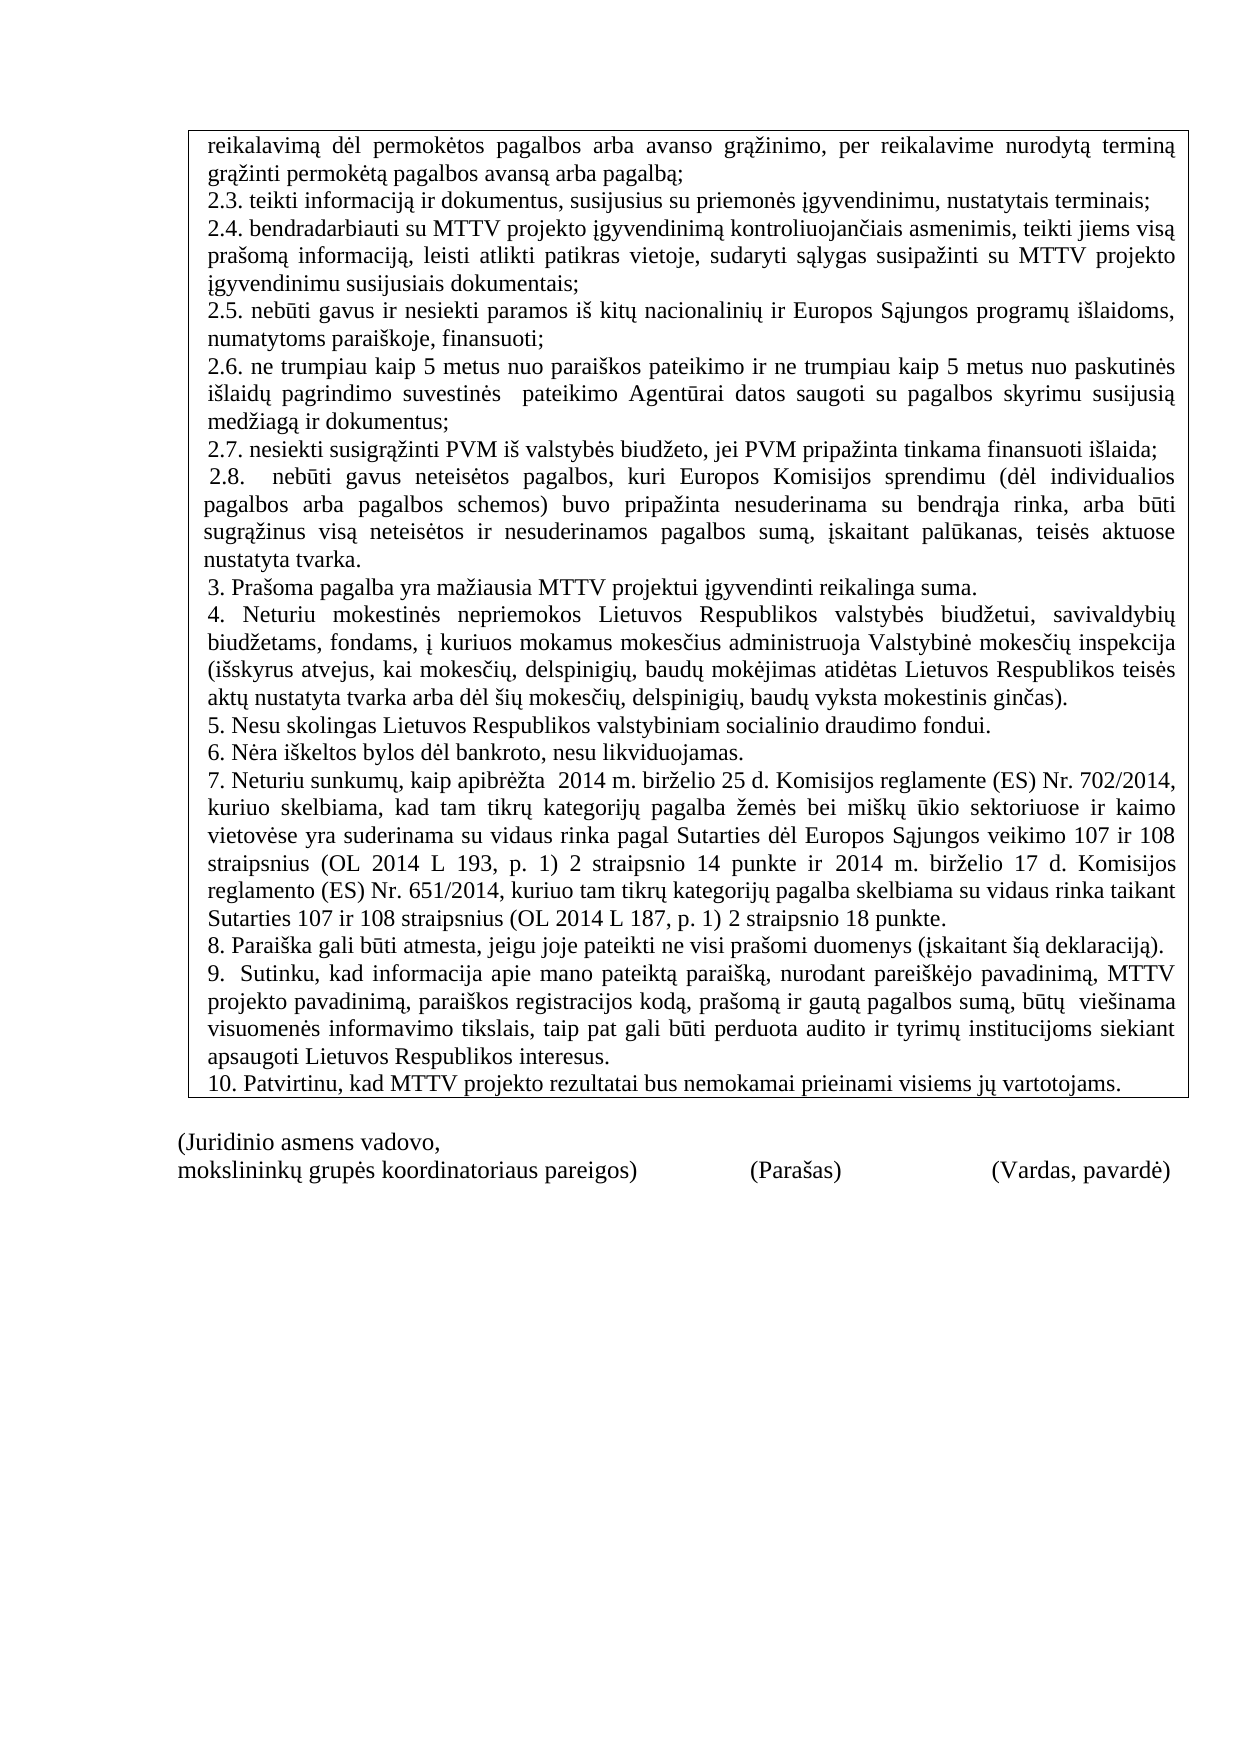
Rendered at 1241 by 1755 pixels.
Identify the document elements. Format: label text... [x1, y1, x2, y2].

text mokslininkų grupės koordinatoriaus pareigos) (Parašas) (Vardas, pavardė) [177, 1156, 1181, 1184]
table_header reikalavimą dėl permokėtos pagalbos arba avanso grąžinimo, per reikalavime nurodytą terminą grąžinti permokėtą pagalbos avansą arba pagalbą; 2.3. teikti informaciją ir dokumentus, susijusius su priemonės įgyvendinimu, nustatytais terminais; 2.4. bendradarbiauti su MTTV projekto įgyvendinimą kontroliuojančiais asmenimis, teikti jiems visą prašomą informaciją, leisti atlikti patikras vietoje, sudaryti sąlygas susipažinti su MTTV projekto įgyvendinimu susijusiais dokumentais; 2.5. nebūti gavus ir nesiekti paramos iš kitų nacionalinių ir Europos Sąjungos programų išlaidoms, numatytoms paraiškoje, finansuoti; 2.6. ne trumpiau kaip 5 metus nuo paraiškos pateikimo ir ne trumpiau kaip 5 metus nuo paskutinės išlaidų pagrindimo suvestinės pateikimo Agentūrai datos saugoti su pagalbos skyrimu susijusią medžiagą ir dokumentus; 2.7. nesiekti susigrąžinti PVM iš valstybės biudžeto, jei PVM pripažinta tinkama finansuoti išlaida; 2.8. nebūti gavus neteisėtos pagalbos, kuri Europos Komisijos sprendimu (dėl individualios pagalbos arba pagalbos schemos) buvo pripažinta nesuderinama su bendrąja rinka, arba būti sugrąžinus visą neteisėtos ir nesuderinamos pagalbos sumą, įskaitant palūkanas, teisės aktuose nustatyta tvarka. 3. Prašoma pagalba yra mažiausia MTTV projektui įgyvendinti reikalinga suma. 4. Neturiu mokestinės nepriemokos Lietuvos Respublikos valstybės biudžetui, savivaldybių biudžetams, fondams, į kuriuos mokamus mokesčius administruoja Valstybinė mokesčių inspekcija (išskyrus atvejus, kai mokesčių, delspinigių, baudų mokėjimas atidėtas Lietuvos Respublikos teisės aktų nustatyta tvarka arba dėl šių mokesčių, delspinigių, baudų vyksta mokestinis ginčas). 5. Nesu skolingas Lietuvos Respublikos valstybiniam socialinio draudimo fondui. 6. Nėra iškeltos bylos dėl bankroto, nesu likviduojamas. 7. Neturiu sunkumų, kaip apibrėžta 2014 m. birželio 25 d. Komisijos reglamente (ES) Nr. 702/2014, kuriuo skelbiama, kad tam tikrų kategorijų pagalba žemės bei miškų ūkio sektoriuose ir kaimo vietovėse yra suderinama su vidaus rinka pagal Sutarties dėl Europos Sąjungos veikimo 107 ir 108 straipsnius (OL 2014 L 193, p. 1) 2 straipsnio 14 punkte ir 2014 m. birželio 17 d. Komisijos reglamento (ES) Nr. 651/2014, kuriuo tam tikrų kategorijų pagalba skelbiama su vidaus rinka taikant Sutarties 107 ir 108 straipsnius (OL 2014 L 187, p. 1) 2 straipsnio 18 punkte. 8. Paraiška gali būti atmesta, jeigu joje pateikti ne visi prašomi duomenys (įskaitant šią deklaraciją). 9. Sutinku, kad informacija apie mano pateiktą paraišką, nurodant pareiškėjo pavadinimą, MTTV projekto pavadinimą, paraiškos registracijos kodą, prašomą ir gautą pagalbos sumą, būtų viešinama visuomenės informavimo tikslais, taip pat gali būti perduota audito ir tyrimų institucijoms siekiant apsaugoti Lietuvos Respublikos interesus. 10. Patvirtinu, kad MTTV projekto rezultatai bus nemokamai prieinami visiems jų vartotojams. [189, 131, 1188, 1097]
text (Juridinio asmens vadovo, [177, 1127, 1181, 1156]
